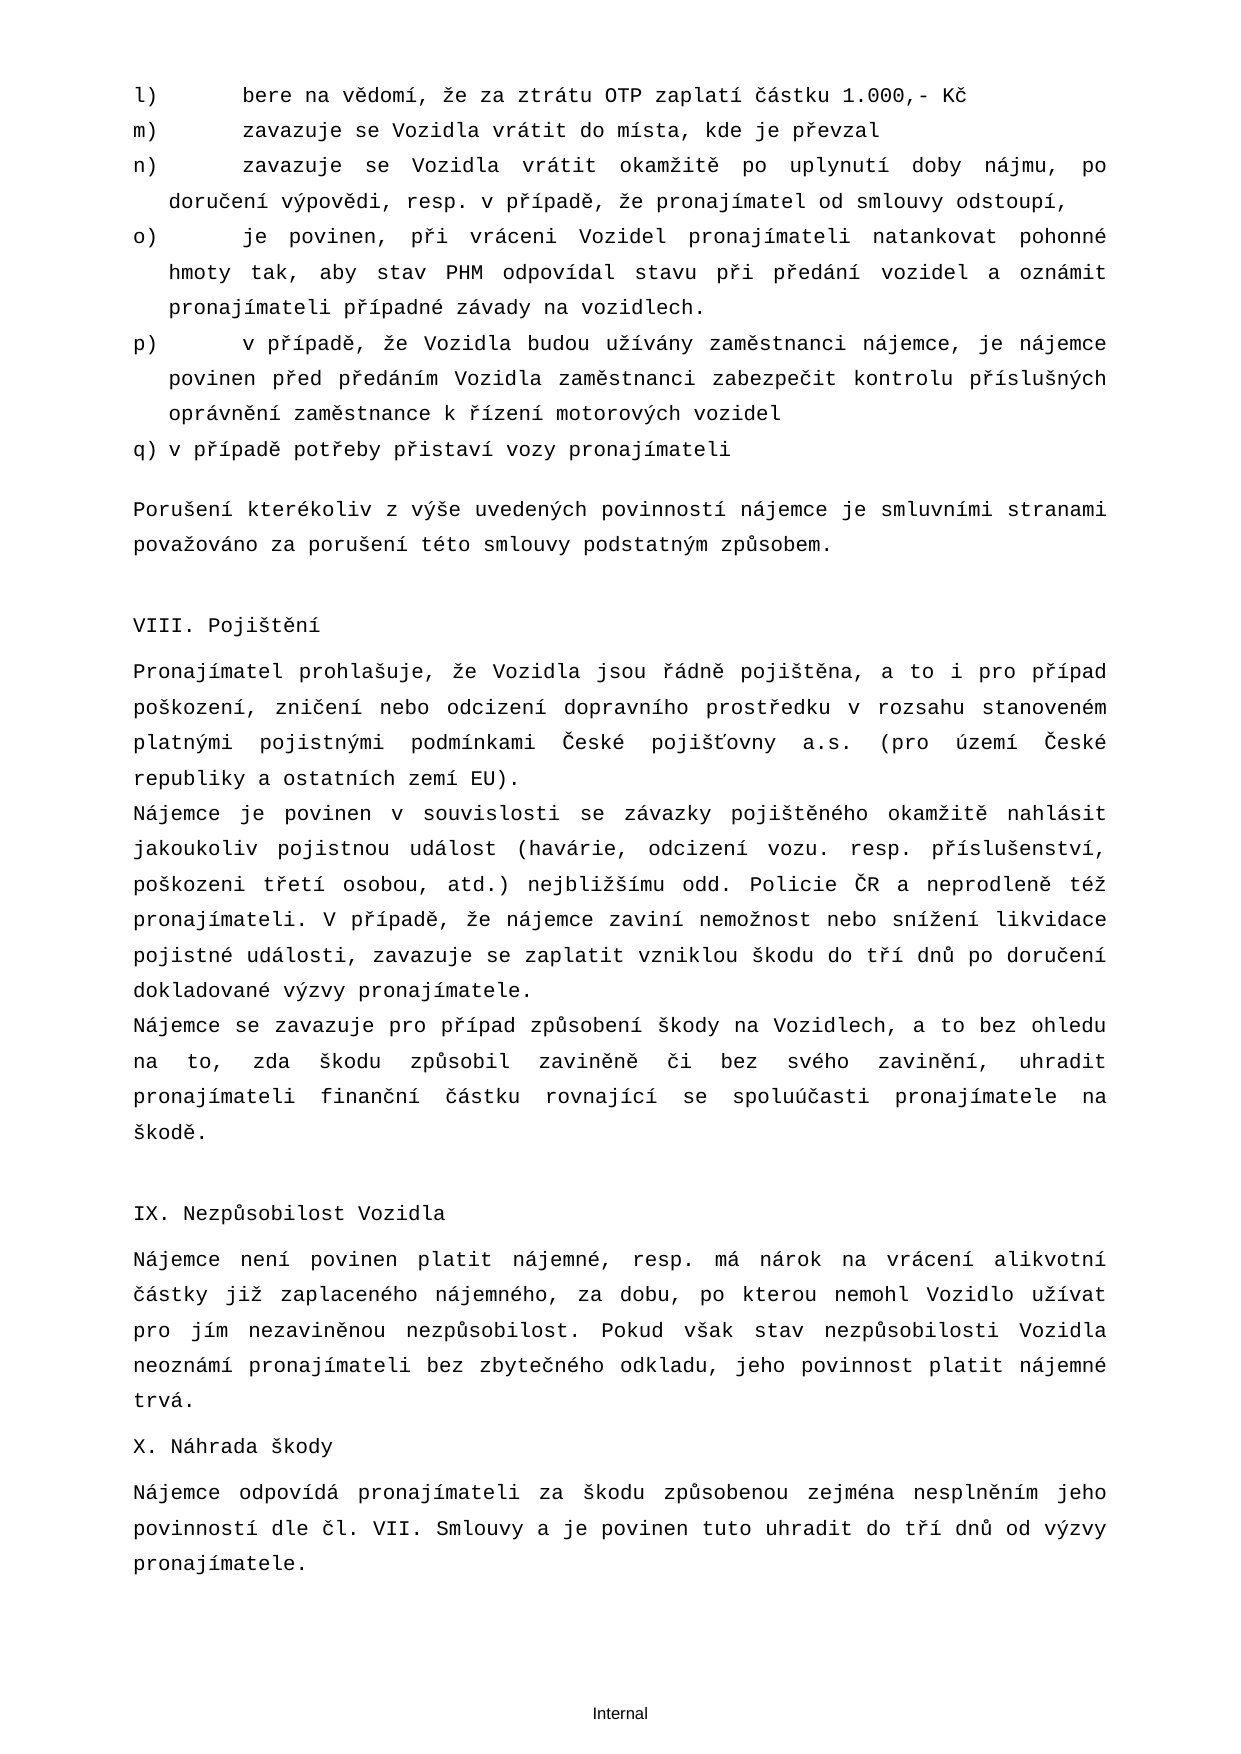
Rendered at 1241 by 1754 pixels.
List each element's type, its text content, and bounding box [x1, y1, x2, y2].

text p) v případě, že Vozidla budou užívány zaměstnanci nájemce, je nájemce povinen před předáním Vozidla zaměstnanci zabezpečit kontrolu příslušných oprávnění zaměstnance k řízení motorových vozidel [133, 322, 1107, 428]
text Nájemce je povinen v souvislosti se závazky pojištěného okamžitě nahlásit jakoukoliv pojistnou událost (havárie, odcizení vozu. resp. příslušenství, poškozeni třetí osobou, atd.) nejbližšímu odd. Policie ČR a neprodleně též pronajímateli. V případě, že nájemce zaviní nemožnost nebo snížení likvidace pojistné události, zavazuje se zaplatit vzniklou škodu do tří dnů po doručení dokladované výzvy pronajímatele. [133, 803, 1107, 1004]
text Pronajímatel prohlašuje, že Vozidla jsou řádně pojištěna, a to i pro případ poškození, zničení nebo odcizení dopravního prostředku v rozsahu stanoveném platnými pojistnými podmínkami České pojišťovny a.s. (pro území České republiky a ostatních zemí EU). [133, 661, 1107, 791]
text o) je povinen, při vráceni Vozidel pronajímateli natankovat pohonné hmoty tak, aby stav PHM odpovídal stavu při předání vozidel a oznámit pronajímateli případné závady na vozidlech. [133, 215, 1107, 322]
text m) zavazuje se Vozidla vrátit do místa, kde je převzal [133, 109, 1107, 144]
text Nájemce se zavazuje pro případ způsobení škody na Vozidlech, a to bez ohledu na to, zda škodu způsobil zaviněně či bez svého zavinění, uhradit pronajímateli finanční částku rovnající se spoluúčasti pronajímatele na škodě. [133, 1015, 1107, 1145]
text Nájemce není povinen platit nájemné, resp. má nárok na vrácení alikvotní částky již zaplaceného nájemného, za dobu, po kterou nemohl Vozidlo užívat pro jím nezaviněnou nezpůsobilost. Pokud však stav nezpůsobilosti Vozidla neoznámí pronajímateli bez zbytečného odkladu, jeho povinnost platit nájemné trvá. [133, 1249, 1107, 1414]
text Nájemce odpovídá pronajímateli za škodu způsobenou zejména nesplněním jeho povinností dle čl. VII. Smlouvy a je povinen tuto uhradit do tří dnů od výzvy pronajímatele. [133, 1482, 1107, 1577]
text Porušení kterékoliv z výše uvedených povinností nájemce je smluvními stranami považováno za porušení této smlouvy podstatným způsobem. [133, 499, 1107, 558]
text q) v případě potřeby přistaví vozy pronajímateli [133, 428, 1107, 463]
text l) bere na vědomí, že za ztrátu OTP zaplatí částku 1.000,- Kč [133, 74, 1107, 109]
text X. Náhrada škody [133, 1436, 1107, 1460]
text n) zavazuje se Vozidla vrátit okamžitě po uplynutí doby nájmu, po doručení výpovědi, resp. v případě, že pronajímatel od smlouvy odstoupí, [133, 144, 1107, 215]
text IX. Nezpůsobilost Vozidla [133, 1203, 1107, 1227]
text VIII. Pojištění [133, 615, 1107, 639]
